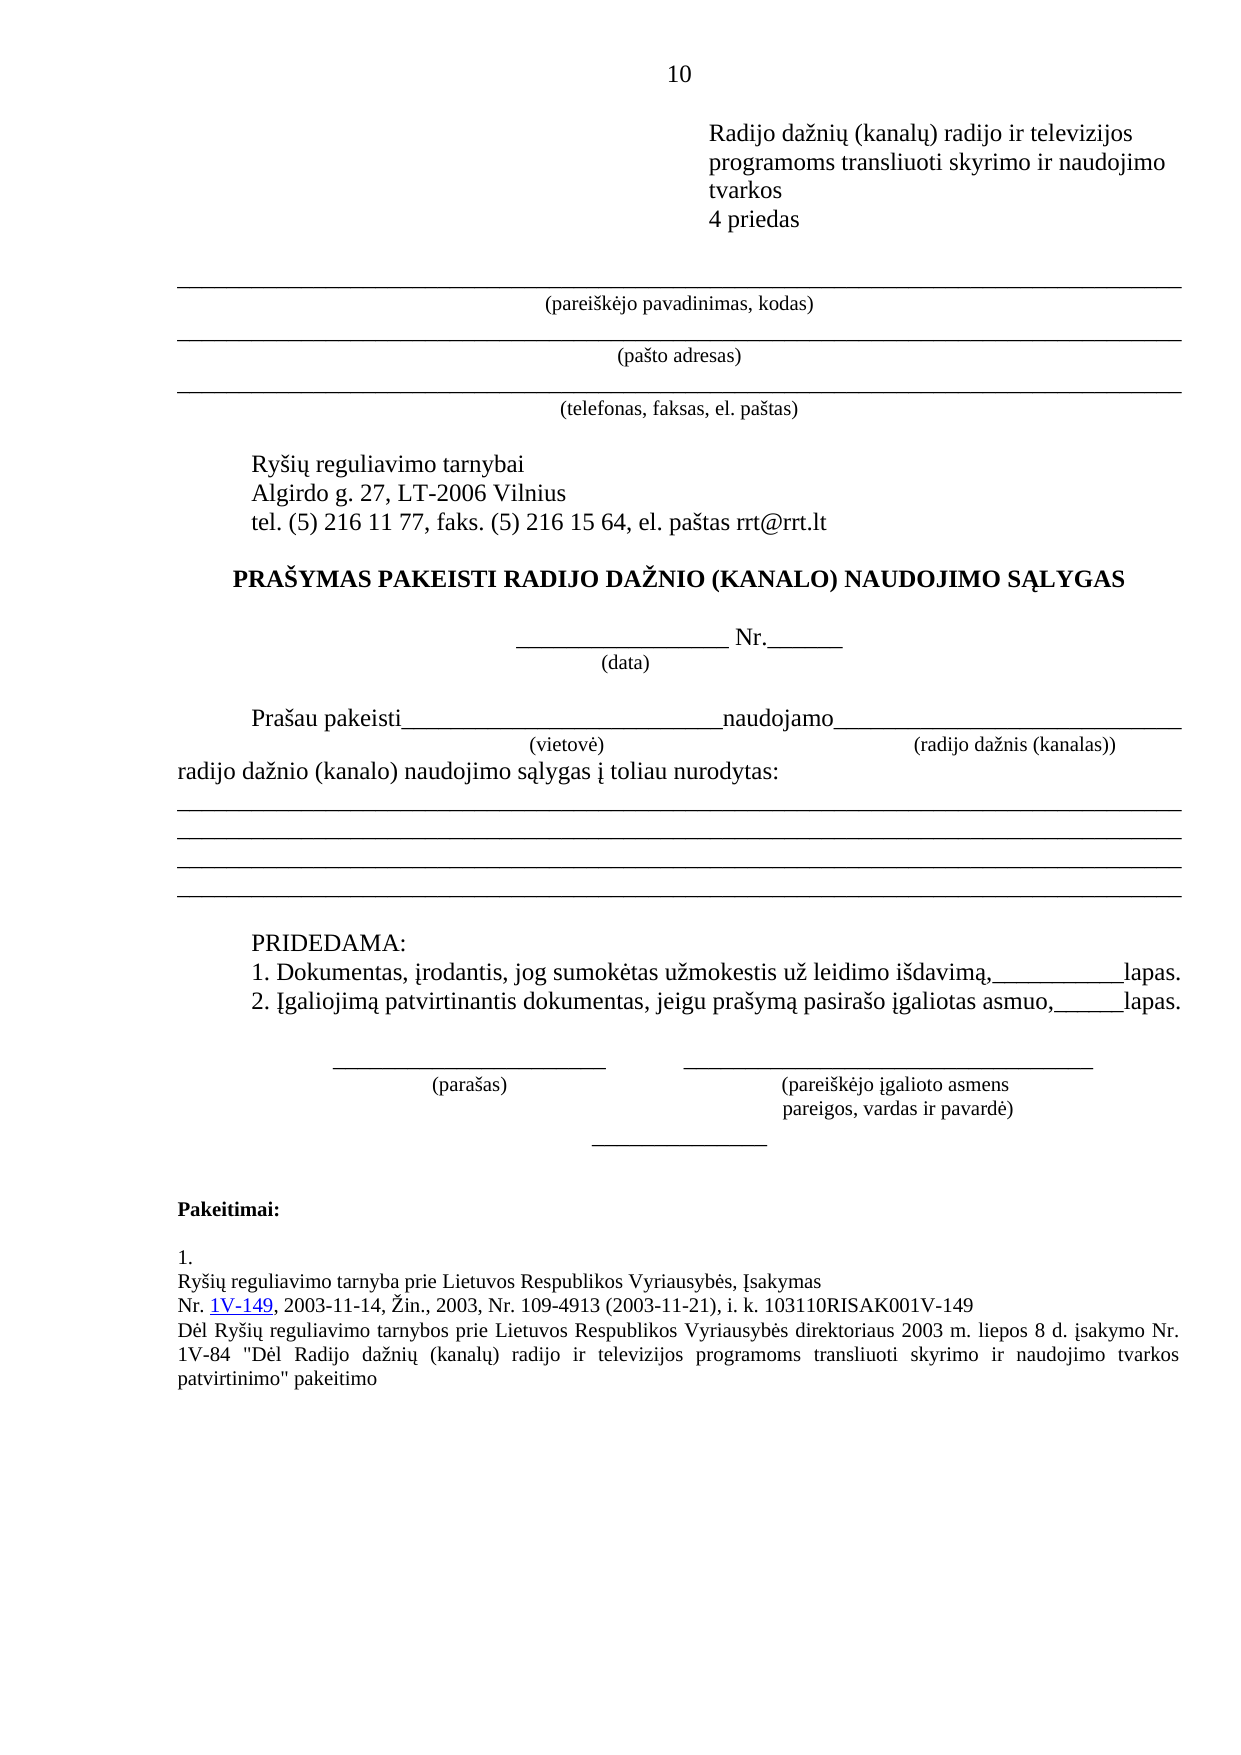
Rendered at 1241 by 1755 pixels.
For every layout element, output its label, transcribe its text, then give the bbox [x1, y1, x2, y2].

text PRAŠYMAS PAKEISTI RADIJO DAŽNIO (KANALO) NAUDOJIMO SĄLYGAS [177, 564, 1181, 593]
text Algirdo g. 27, LT-2006 Vilnius [177, 478, 1181, 507]
text pareigos, vardas ir pavardė) [177, 1096, 1181, 1120]
text radijo dažnio (kanalo) naudojimo sąlygas į toliau nurodytas: [177, 756, 1181, 785]
text 1. Dokumentas, įrodantis, jog sumokėtas užmokestis už leidimo išdavimą, lapas. [177, 957, 1181, 986]
text programoms transliuoti skyrimo ir naudojimo [177, 147, 1181, 176]
text 2. Įgaliojimą patvirtinantis dokumentas, jeigu prašymą pasirašo įgaliotas asmuo, lapas. [177, 986, 1181, 1015]
text Dėl Ryšių reguliavimo tarnybos prie Lietuvos Respublikos Vyriausybės direktoriaus 2003 m. liepos 8 d. įsakymo Nr. 1V-84 "Dėl Radijo dažnių (kanalų) radijo ir televizijos programoms transliuoti skyrimo ir naudojimo tvarkos patvirtinimo" pakeitimo [177, 1317, 1181, 1390]
text (telefonas, faksas, el. paštas) [177, 396, 1181, 420]
text 4 priedas [177, 204, 1181, 233]
text (vietovė) (radijo dažnis (kanalas)) [177, 732, 1181, 756]
text Prašau pakeisti naudojamo [177, 703, 1181, 732]
text PRIDEDAMA: [177, 928, 1181, 957]
text (pareiškėjo pavadinimas, kodas) [177, 291, 1181, 315]
text Nr. 1V-149, 2003-11-14, Žin., 2003, Nr. 109-4913 (2003-11-21), i. k. 103110RISAK001V-149 [177, 1293, 1181, 1317]
text _________________ Nr.______ [177, 622, 1181, 650]
text (parašas) (pareiškėjo įgalioto asmens [177, 1072, 1181, 1096]
text (data) [177, 650, 1181, 674]
text Pakeitimai: [177, 1197, 1181, 1221]
text tvarkos [177, 176, 1181, 204]
text ______________ [177, 1120, 1181, 1149]
text tel. (5) 216 11 77, faks. (5) 216 15 64, el. paštas rrt@rrt.lt [177, 507, 1181, 535]
text Ryšių reguliavimo tarnyba prie Lietuvos Respublikos Vyriausybės, Įsakymas [177, 1269, 1181, 1293]
text Ryšių reguliavimo tarnybai [177, 449, 1181, 478]
text 1. [177, 1245, 1181, 1269]
text Radijo dažnių (kanalų) radijo ir televizijos [709, 118, 1181, 147]
text (pašto adresas) [177, 343, 1181, 367]
